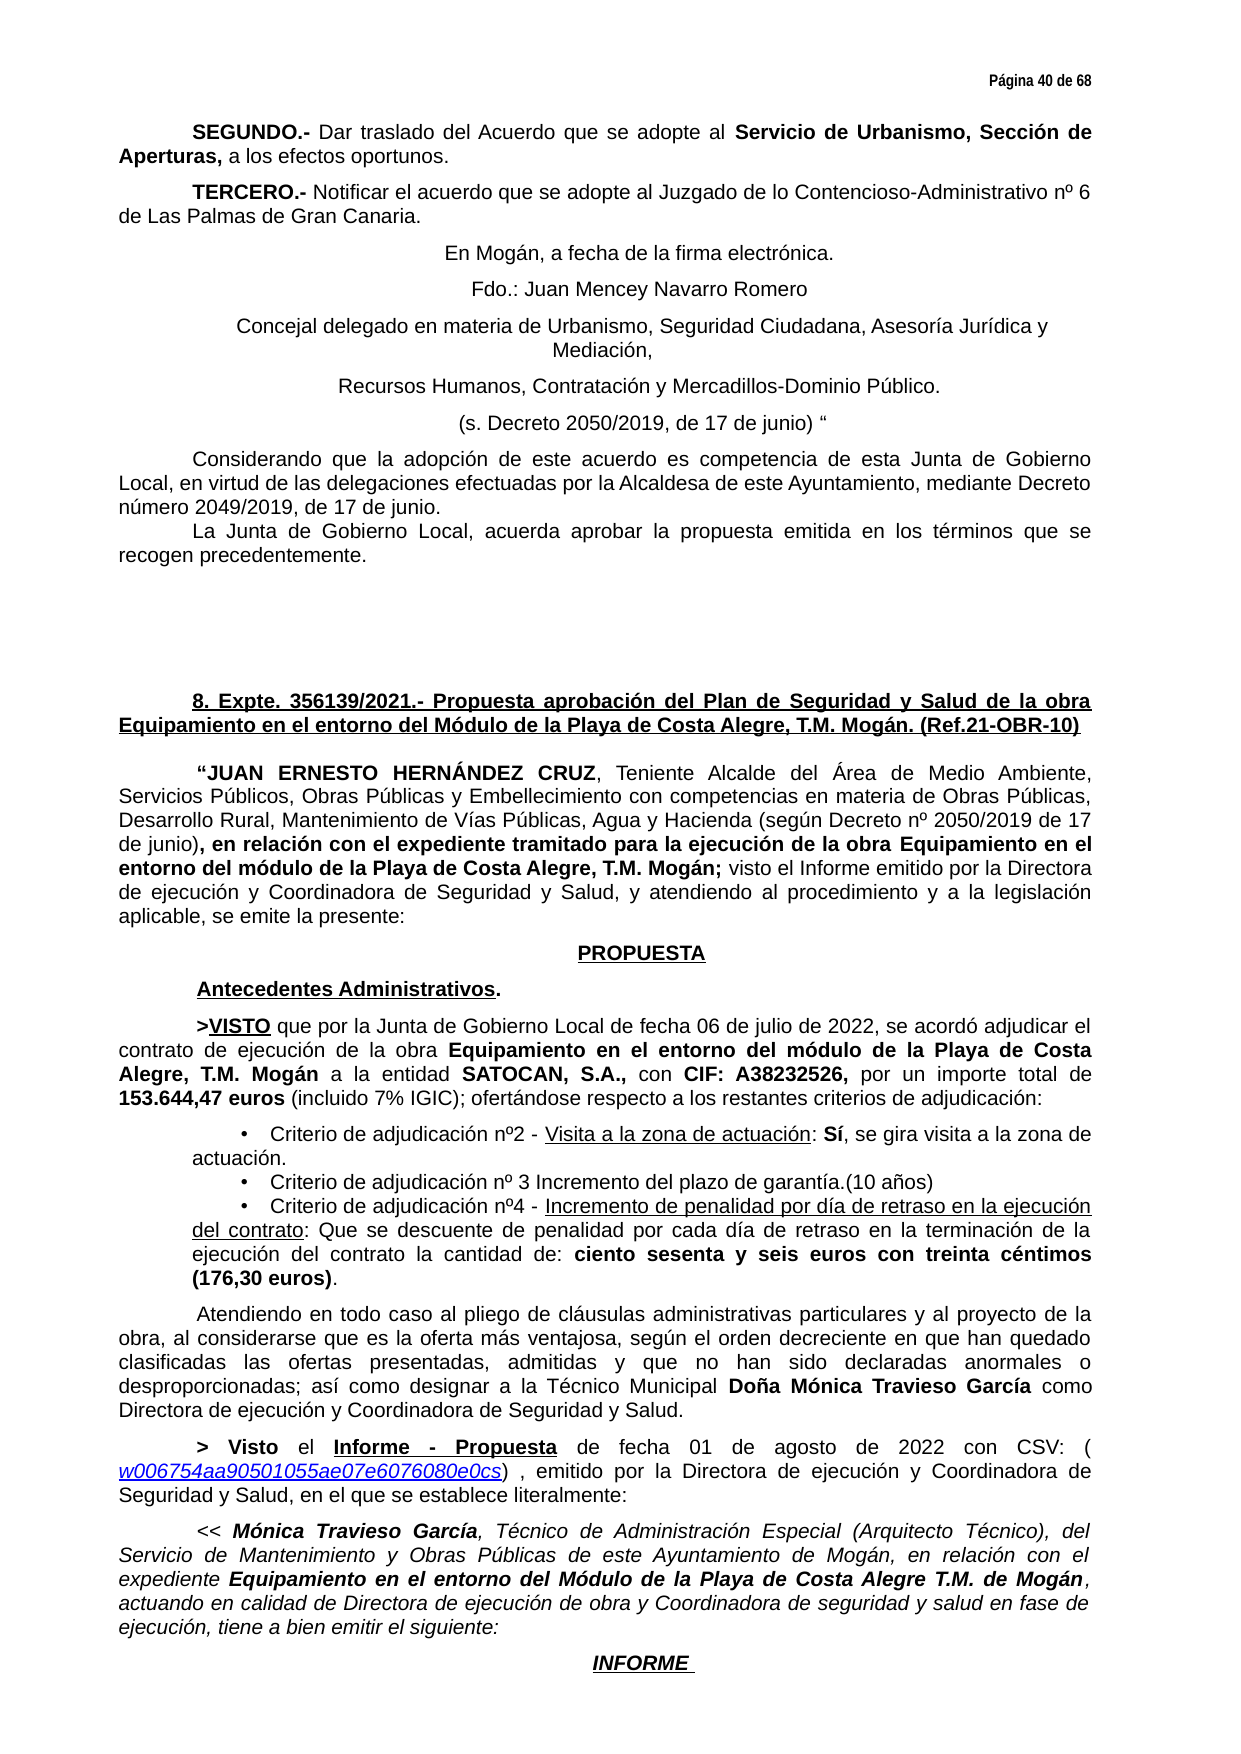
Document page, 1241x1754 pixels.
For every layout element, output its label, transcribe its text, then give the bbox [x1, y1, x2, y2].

text > Visto el Informe - Propuesta de fecha 01 de agosto de 2022 con CSV: ( w006754aa90501055ae07e6076080e0cs) , emitido por la Directora de ejecución y Coordinadora de Seguridad y Salud, en el que se establece literalmente: [118, 1434, 1092, 1506]
text (s. Decreto 2050/2019, de 17 de junio) “ [118, 410, 1092, 434]
text “JUAN ERNESTO HERNÁNDEZ CRUZ, Teniente Alcalde del Área de Medio Ambiente, Servicios Públicos, Obras Públicas y Embellecimiento con competencias en materia de Obras Públicas, Desarrollo Rural, Mantenimiento de Vías Públicas, Agua y Hacienda (según Decreto nº 2050/2019 de 17 de junio), en relación con el expediente tramitado para la ejecución de la obra Equipamiento en el entorno del módulo de la Playa de Costa Alegre, T.M. Mogán; visto el Informe emitido por la Directora de ejecución y Coordinadora de Seguridad y Salud, y atendiendo al procedimiento y a la legislación aplicable, se emite la presente: [118, 760, 1092, 928]
text << Mónica Travieso García, Técnico de Administración Especial (Arquitecto Técnico), del Servicio de Mantenimiento y Obras Públicas de este Ayuntamiento de Mogán, en relación con el expediente Equipamiento en el entorno del Módulo de la Playa de Costa Alegre T.M. de Mogán, actuando en calidad de Directora de ejecución de obra y Coordinadora de seguridad y salud en fase de ejecución, tiene a bien emitir el siguiente: [118, 1519, 1092, 1639]
list Criterio de adjudicación nº4 - Incremento de penalidad por día de retraso en la ejecución del contrato: Que se descuente de penalidad por cada día de retraso en la terminación de la ejecución del contrato la cantidad de: ciento sesenta y seis euros con treinta céntimos (176,30 euros). [162, 1194, 1092, 1290]
list Criterio de adjudicación nº2 - Visita a la zona de actuación: Sí, se gira visita a la zona de actuación. [162, 1122, 1092, 1170]
text INFORME [118, 1651, 1092, 1675]
text TERCERO.- Notificar el acuerdo que se adopte al Juzgado de lo Contencioso-Administrativo nº 6 de Las Palmas de Gran Canaria. [118, 180, 1092, 228]
text Concejal delegado en materia de Urbanismo, Seguridad Ciudadana, Asesoría Jurídica y Mediación, [118, 313, 1092, 361]
list Criterio de adjudicación nº 3 Incremento del plazo de garantía.(10 años) [162, 1170, 1092, 1194]
text La Junta de Gobierno Local, acuerda aprobar la propuesta emitida en los términos que se recogen precedentemente. [118, 519, 1092, 567]
text SEGUNDO.- Dar traslado del Acuerdo que se adopte al Servicio de Urbanismo, Sección de Aperturas, a los efectos oportunos. [118, 120, 1092, 168]
text >VISTO que por la Junta de Gobierno Local de fecha 06 de julio de 2022, se acordó adjudicar el contrato de ejecución de la obra Equipamiento en el entorno del módulo de la Playa de Costa Alegre, T.M. Mogán a la entidad SATOCAN, S.A., con CIF: A38232526, por un importe total de 153.644,47 euros (incluido 7% IGIC); ofertándose respecto a los restantes criterios de adjudicación: [118, 1013, 1092, 1109]
text Antecedentes Administrativos. [118, 977, 1092, 1001]
text Atendiendo en todo caso al pliego de cláusulas administrativas particulares y al proyecto de la obra, al considerarse que es la oferta más ventajosa, según el orden decreciente en que han quedado clasificadas las ofertas presentadas, admitidas y que no han sido declaradas anormales o desproporcionadas; así como designar a la Técnico Municipal Doña Mónica Travieso García como Directora de ejecución y Coordinadora de Seguridad y Salud. [118, 1302, 1092, 1422]
text En Mogán, a fecha de la firma electrónica. [118, 241, 1092, 264]
text Considerando que la adopción de este acuerdo es competencia de esta Junta de Gobierno Local, en virtud de las delegaciones efectuadas por la Alcaldesa de este Ayuntamiento, mediante Decreto número 2049/2019, de 17 de junio. [118, 447, 1092, 519]
text Recursos Humanos, Contratación y Mercadillos-Dominio Público. [118, 374, 1092, 398]
text Fdo.: Juan Mencey Navarro Romero [118, 277, 1092, 301]
text PROPUESTA [118, 941, 1092, 964]
text 8. Expte. 356139/2021.- Propuesta aprobación del Plan de Seguridad y Salud de la obra Equipamiento en el entorno del Módulo de la Playa de Costa Alegre, T.M. Mogán. (Ref.21-OBR-10) [118, 688, 1092, 736]
